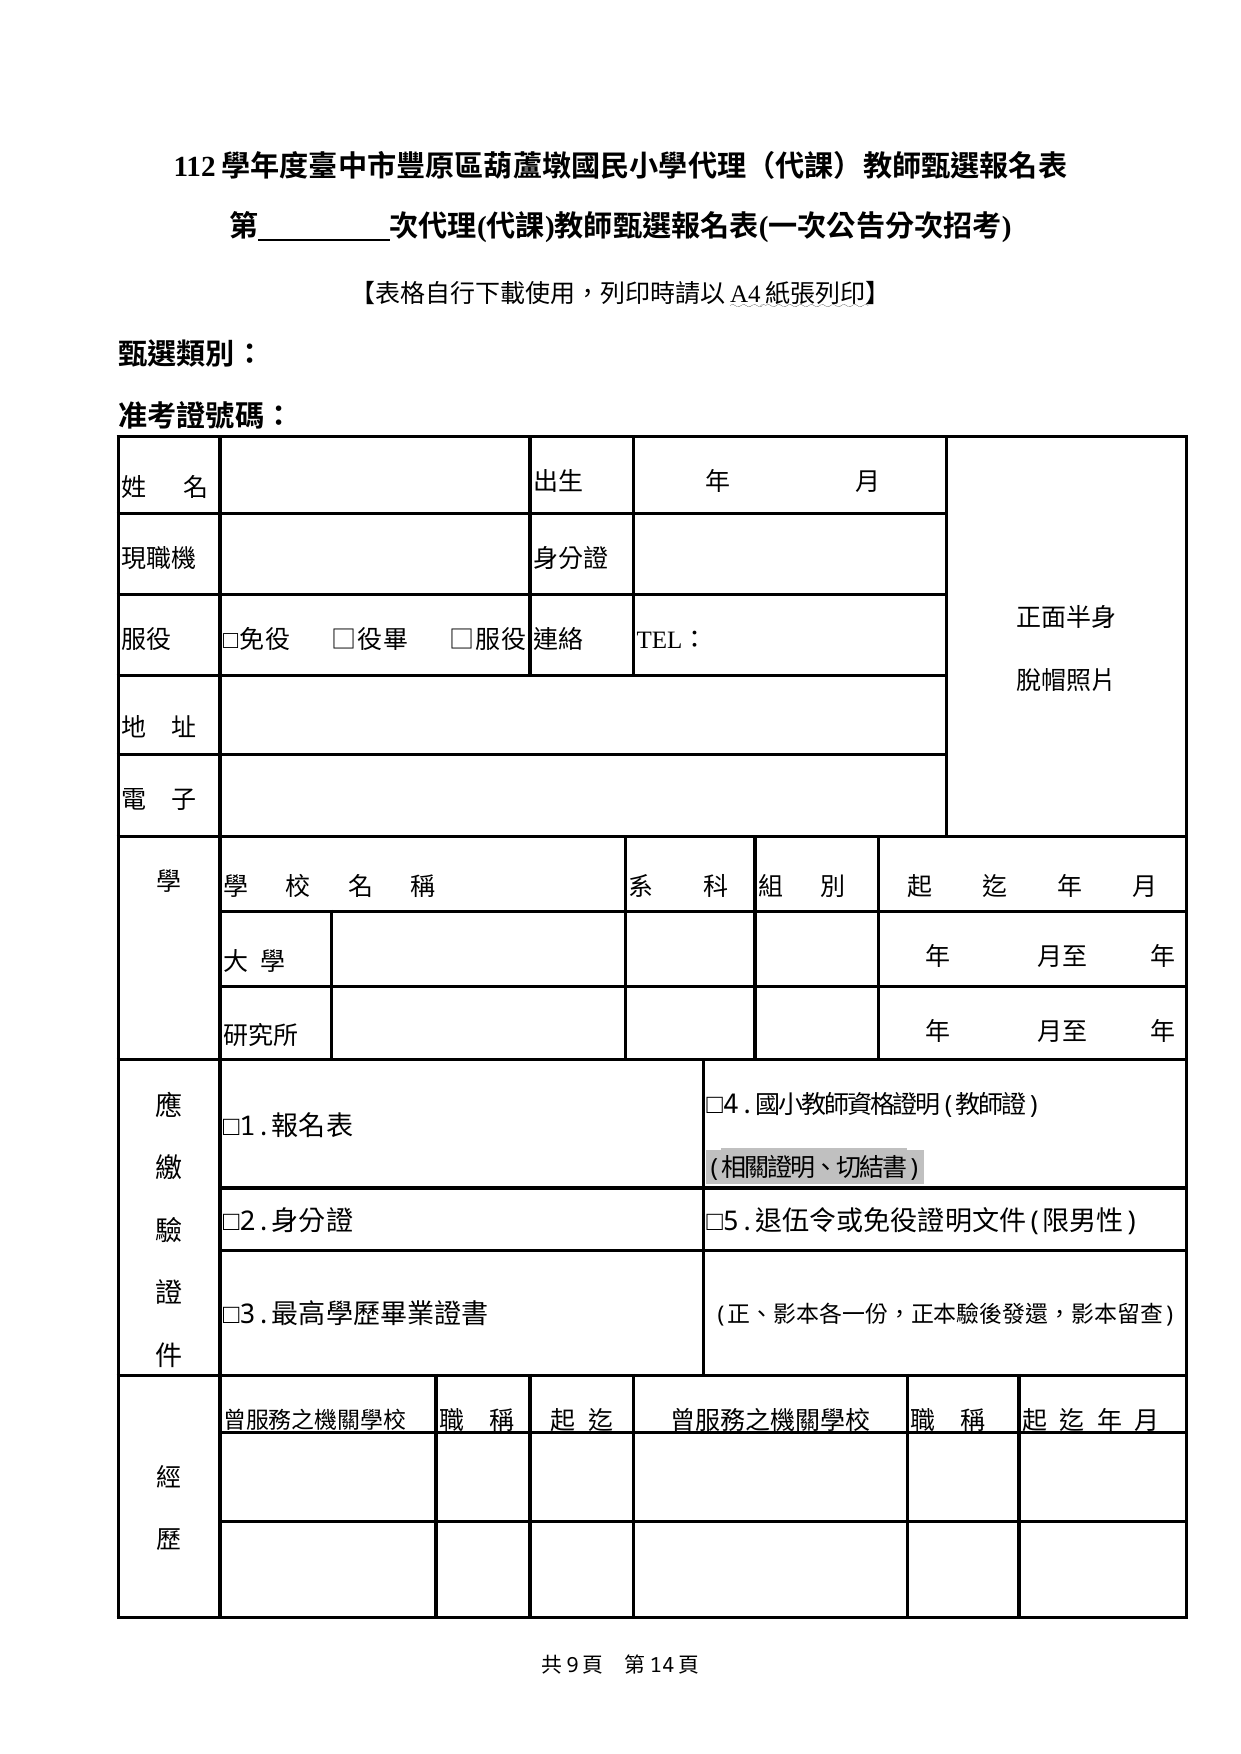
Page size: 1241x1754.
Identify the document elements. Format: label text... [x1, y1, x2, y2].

table_cell □4.國小教師資格證明(教師證) (相關證明、切結書) [705, 1061, 1185, 1186]
table_cell [222, 515, 528, 593]
text 112學年度臺中市豐原區葫蘆墩國民小學代理（代課）教師甄選報名表 [118, 143, 1122, 185]
table_cell [222, 1434, 434, 1520]
table_cell [909, 1434, 1017, 1520]
table_cell 身分證字號 [532, 515, 632, 593]
table_cell 學 歷 [120, 838, 218, 1058]
table_cell 現職機 關學校 [120, 515, 218, 593]
table_cell 應 繳 驗 證 件 [120, 1061, 218, 1374]
table_cell [532, 1523, 632, 1616]
table_cell 服役 情形 [120, 596, 218, 673]
table_cell 年 月至 年 月 [880, 913, 1185, 985]
table_cell [1021, 1434, 1185, 1520]
table_cell (正、影本各一份，正本驗後發還，影本留查) [705, 1252, 1185, 1374]
table_header [222, 438, 528, 512]
table_cell [333, 913, 624, 985]
table_header 姓 名 [120, 438, 218, 512]
table_cell 年 月至 年 月 [880, 988, 1185, 1058]
table_cell □3.最高學歷畢業證書 [222, 1252, 702, 1374]
table_cell □2.身分證 [222, 1190, 702, 1248]
table_cell 系 科 [627, 838, 753, 910]
table_cell [438, 1523, 528, 1616]
table_cell [1021, 1523, 1185, 1616]
table_cell [627, 988, 753, 1058]
table_cell 學 校 名 稱 [222, 838, 624, 910]
table_cell 電 子 郵 件 [120, 756, 218, 835]
table_header 年 月 日 [635, 438, 945, 512]
table_cell 大 學 [222, 913, 330, 985]
table_cell [635, 1523, 906, 1616]
text 第 次代理(代課)教師甄選報名表(一次公告分次招考) [118, 203, 1122, 245]
text 【表格自行下載使用，列印時請以A4紙張列印】 [118, 274, 1122, 310]
table_cell 地 址 [120, 677, 218, 753]
table_cell 起 迄 年 月 [880, 838, 1185, 910]
table_cell □5.退伍令或免役證明文件(限男性) [705, 1190, 1185, 1248]
table_cell 連絡 電話 [532, 596, 632, 673]
table_cell [532, 1434, 632, 1520]
table_cell TEL： 手機： [635, 596, 945, 673]
table_cell [635, 1434, 906, 1520]
table_cell [757, 988, 877, 1058]
table_cell [222, 756, 945, 835]
table_cell 起 迄 年 月 [1021, 1377, 1185, 1431]
table_cell 曾服務之機關學校 [635, 1377, 906, 1431]
table_cell 職 稱 [438, 1377, 528, 1431]
table_cell 組 別 [757, 838, 877, 910]
table_cell [222, 677, 945, 753]
table_cell [222, 1523, 434, 1616]
table_cell [333, 988, 624, 1058]
table_cell [627, 913, 753, 985]
table_header 出生 年月日 [532, 438, 632, 512]
table_cell □免役 □役畢 □服役中 [222, 596, 528, 673]
table_cell □1.報名表 [222, 1061, 702, 1186]
table_cell 研究所 [222, 988, 330, 1058]
table_cell [635, 515, 945, 593]
table_cell 職 稱 [909, 1377, 1017, 1431]
table_cell [909, 1523, 1017, 1616]
table_header 正面半身 脫帽照片 [948, 438, 1185, 835]
table_cell 曾服務之機關學校 [222, 1377, 434, 1431]
table_cell [757, 913, 877, 985]
table_cell 經 歷 [120, 1377, 218, 1616]
table_cell [438, 1434, 528, 1520]
text 甄選類別： 准考證號碼： [118, 310, 1122, 435]
table_cell 起 迄 年 月 [532, 1377, 632, 1431]
